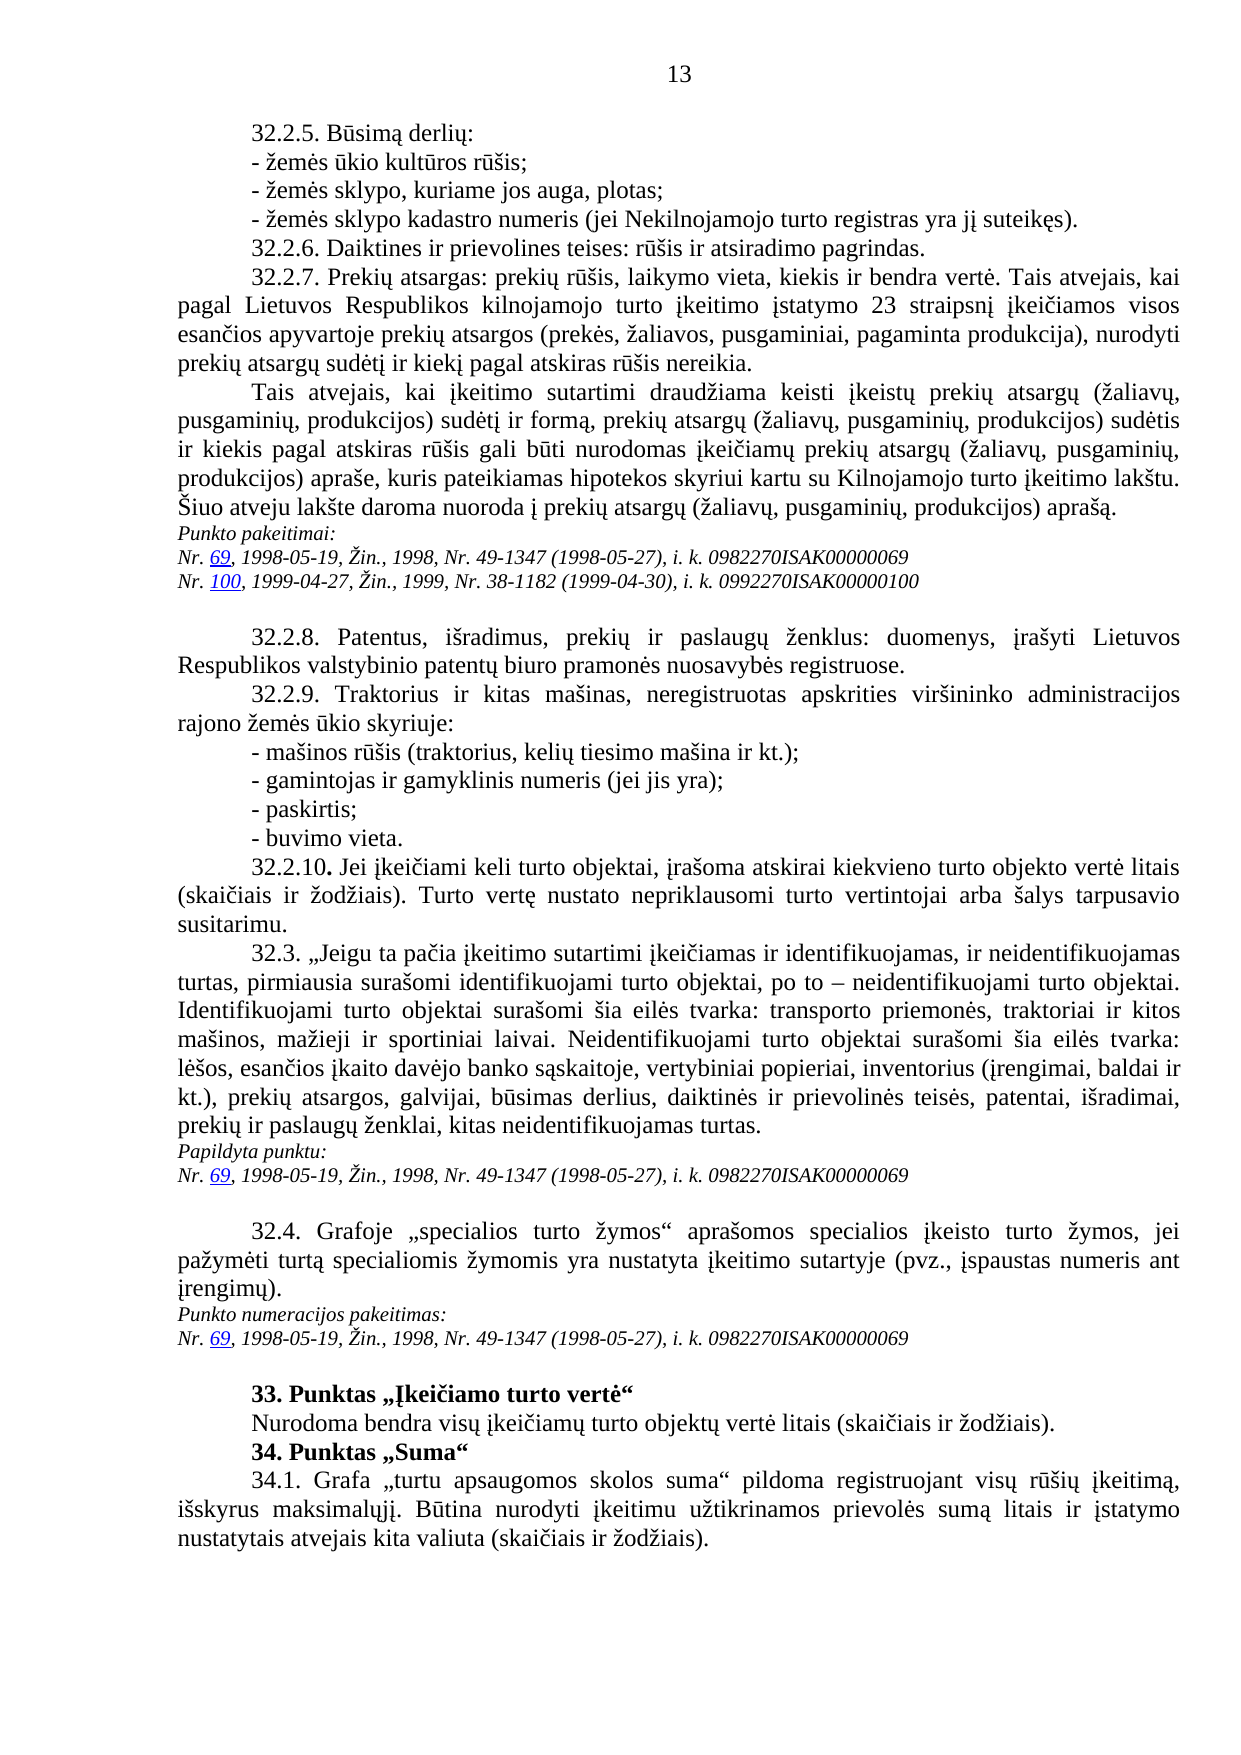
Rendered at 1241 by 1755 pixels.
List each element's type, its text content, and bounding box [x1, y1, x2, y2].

text - žemės sklypo, kuriame jos auga, plotas; [177, 176, 1181, 204]
text 33. Punktas „Įkeičiamo turto vertė“ [177, 1379, 1181, 1408]
text - žemės ūkio kultūros rūšis; [177, 147, 1181, 176]
text - mašinos rūšis (traktorius, kelių tiesimo mašina ir kt.); [177, 737, 1181, 765]
text Tais atvejais, kai įkeitimo sutartimi draudžiama keisti įkeistų prekių atsargų (žaliavų, pusgaminių, produkcijos) sudėtį ir formą, prekių atsargų (žaliavų, pusgaminių, produkcijos) sudėtis ir kiekis pagal atskiras rūšis gali būti nurodomas įkeičiamų prekių atsargų (žaliavų, pusgaminių, produkcijos) apraše, kuris pateikiamas hipotekos skyriui kartu su Kilnojamojo turto įkeitimo lakštu. Šiuo atveju lakšte daroma nuoroda į prekių atsargų (žaliavų, pusgaminių, produkcijos) aprašą. [177, 377, 1181, 521]
text - buvimo vieta. [177, 823, 1181, 852]
text Nr. 69, 1998-05-19, Žin., 1998, Nr. 49-1347 (1998-05-27), i. k. 0982270ISAK00000069 [177, 1326, 1181, 1350]
text Papildyta punktu: [177, 1139, 1181, 1163]
text 34.1. Grafa „turtu apsaugomos skolos suma“ pildoma registruojant visų rūšių įkeitimą, išskyrus maksimalųjį. Būtina nurodyti įkeitimu užtikrinamos prievolės sumą litais ir įstatymo nustatytais atvejais kita valiuta (skaičiais ir žodžiais). [177, 1465, 1181, 1552]
text 32.3. „Jeigu ta pačia įkeitimo sutartimi įkeičiamas ir identifikuojamas, ir neidentifikuojamas turtas, pirmiausia surašomi identifikuojami turto objektai, po to – neidentifikuojami turto objektai. Identifikuojami turto objektai surašomi šia eilės tvarka: transporto priemonės, traktoriai ir kitos mašinos, mažieji ir sportiniai laivai. Neidentifikuojami turto objektai surašomi šia eilės tvarka: lėšos, esančios įkaito davėjo banko sąskaitoje, vertybiniai popieriai, inventorius (įrengimai, baldai ir kt.), prekių atsargos, galvijai, būsimas derlius, daiktinės ir prievolinės teisės, patentai, išradimai, prekių ir paslaugų ženklai, kitas neidentifikuojamas turtas. [177, 938, 1181, 1139]
text - žemės sklypo kadastro numeris (jei Nekilnojamojo turto registras yra jį suteikęs). [177, 204, 1181, 233]
text Punkto numeracijos pakeitimas: [177, 1302, 1181, 1326]
text Nr. 69, 1998-05-19, Žin., 1998, Nr. 49-1347 (1998-05-27), i. k. 0982270ISAK00000069 [177, 1163, 1181, 1187]
text Nr. 100, 1999-04-27, Žin., 1999, Nr. 38-1182 (1999-04-30), i. k. 0992270ISAK00000100 [177, 569, 1181, 593]
text 32.4. Grafoje „specialios turto žymos“ aprašomos specialios įkeisto turto žymos, jei pažymėti turtą specialiomis žymomis yra nustatyta įkeitimo sutartyje (pvz., įspaustas numeris ant įrengimų). [177, 1216, 1181, 1302]
text Nurodoma bendra visų įkeičiamų turto objektų vertė litais (skaičiais ir žodžiais). [177, 1408, 1181, 1437]
text 32.2.8. Patentus, išradimus, prekių ir paslaugų ženklus: duomenys, įrašyti Lietuvos Respublikos valstybinio patentų biuro pramonės nuosavybės registruose. [177, 622, 1181, 679]
text 32.2.10. Jei įkeičiami keli turto objektai, įrašoma atskirai kiekvieno turto objekto vertė litais (skaičiais ir žodžiais). Turto vertę nustato nepriklausomi turto vertintojai arba šalys tarpusavio susitarimu. [177, 852, 1181, 938]
text Punkto pakeitimai: [177, 521, 1181, 545]
text 34. Punktas „Suma“ [177, 1437, 1181, 1465]
text 32.2.9. Traktorius ir kitas mašinas, neregistruotas apskrities viršininko administracijos rajono žemės ūkio skyriuje: [177, 679, 1181, 737]
text Nr. 69, 1998-05-19, Žin., 1998, Nr. 49-1347 (1998-05-27), i. k. 0982270ISAK00000069 [177, 545, 1181, 569]
text - paskirtis; [177, 794, 1181, 823]
text 32.2.7. Prekių atsargas: prekių rūšis, laikymo vieta, kiekis ir bendra vertė. Tais atvejais, kai pagal Lietuvos Respublikos kilnojamojo turto įkeitimo įstatymo 23 straipsnį įkeičiamos visos esančios apyvartoje prekių atsargos (prekės, žaliavos, pusgaminiai, pagaminta produkcija), nurodyti prekių atsargų sudėtį ir kiekį pagal atskiras rūšis nereikia. [177, 262, 1181, 377]
text 32.2.6. Daiktines ir prievolines teises: rūšis ir atsiradimo pagrindas. [177, 233, 1181, 262]
text 32.2.5. Būsimą derlių: [177, 118, 1181, 147]
text - gamintojas ir gamyklinis numeris (jei jis yra); [177, 765, 1181, 794]
